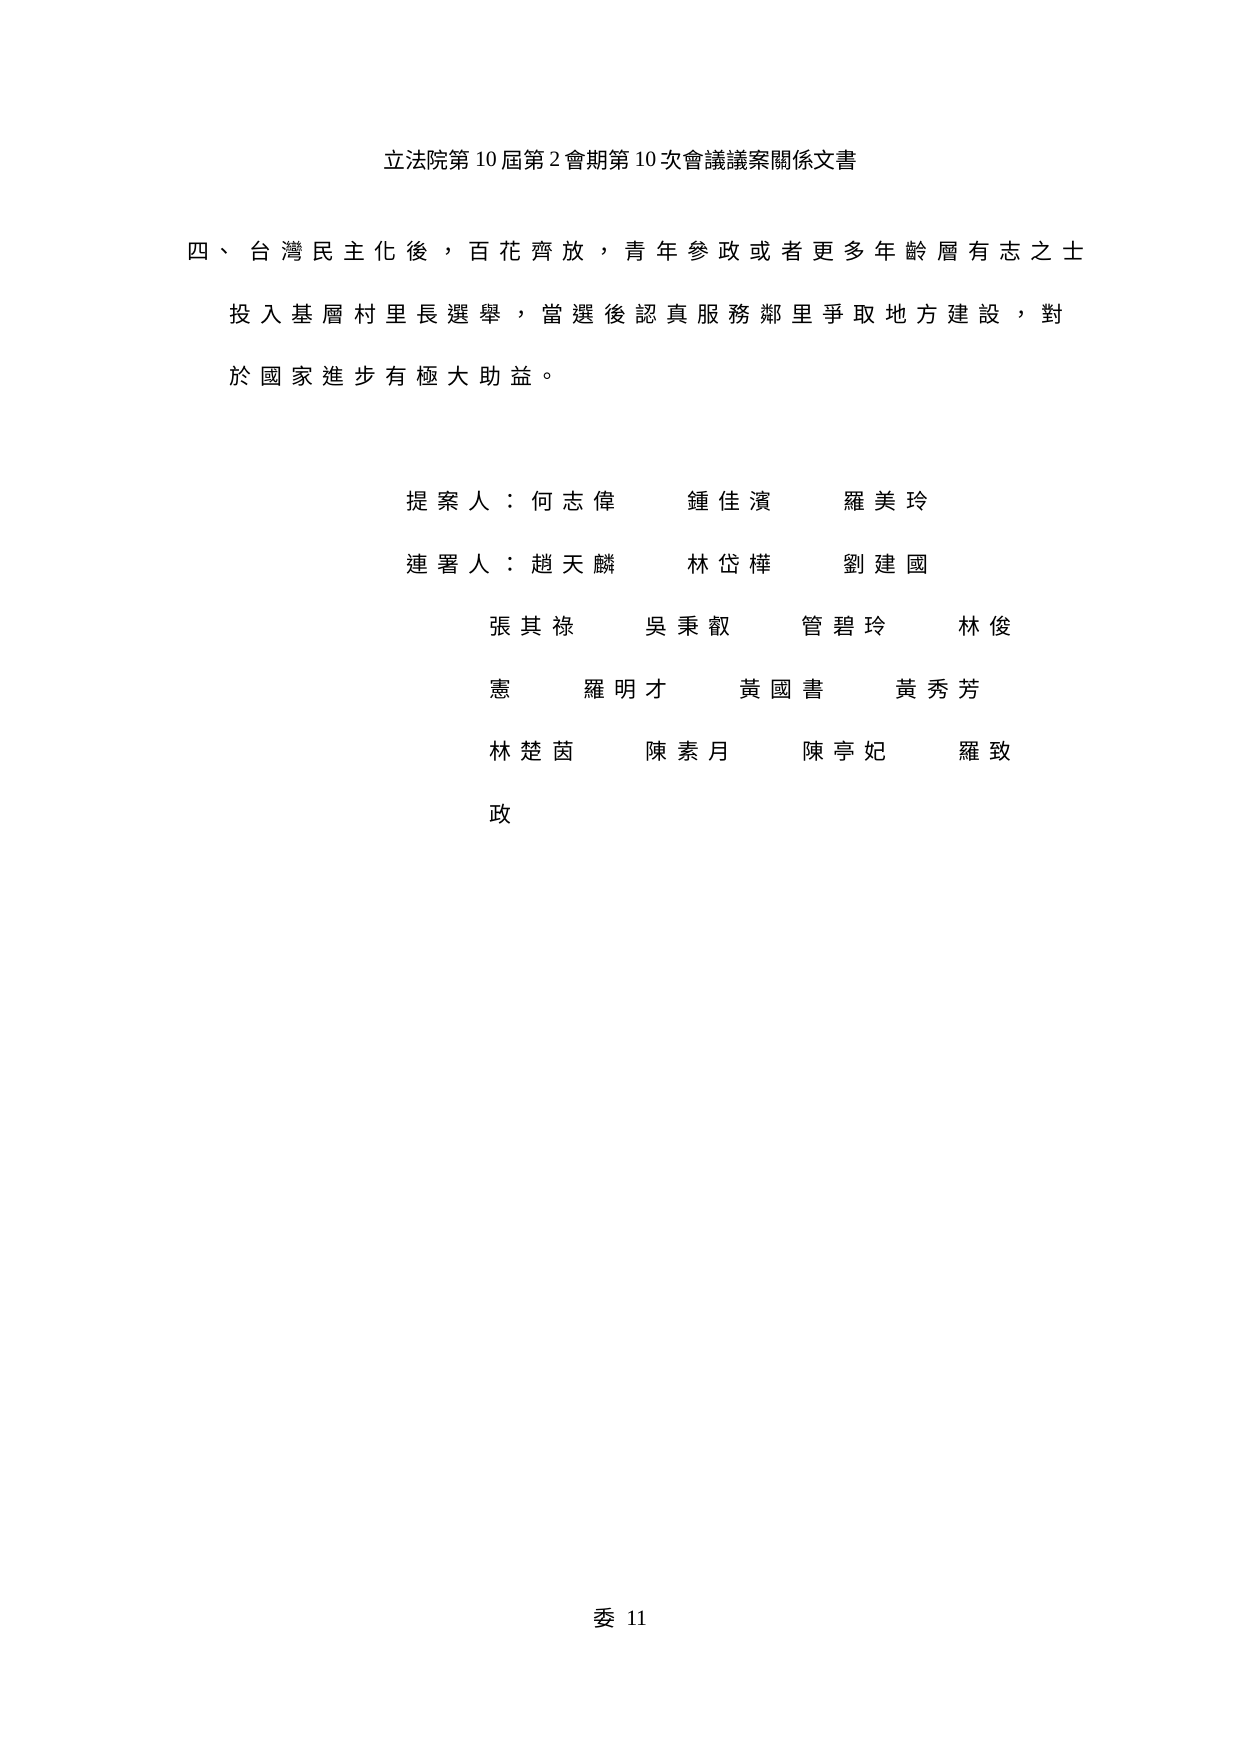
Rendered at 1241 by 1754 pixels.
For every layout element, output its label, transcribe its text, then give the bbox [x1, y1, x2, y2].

text 連署人：趙天麟 林岱樺 劉建國 張其祿 吳秉叡 管碧玲 林俊憲 羅明才 黃國書 黃秀芳 林楚茵 陳素月 陳亭妃 羅致政 [393, 531, 1023, 844]
text 四、台灣民主化後，百花齊放，青年參政或者更多年齡層有志之士投入基層村里長選舉，當選後認真服務鄰里爭取地方建設，對於國家進步有極大助益。 [173, 219, 1089, 406]
text 提案人：何志偉 鍾佳濱 羅美玲 [393, 469, 1023, 531]
